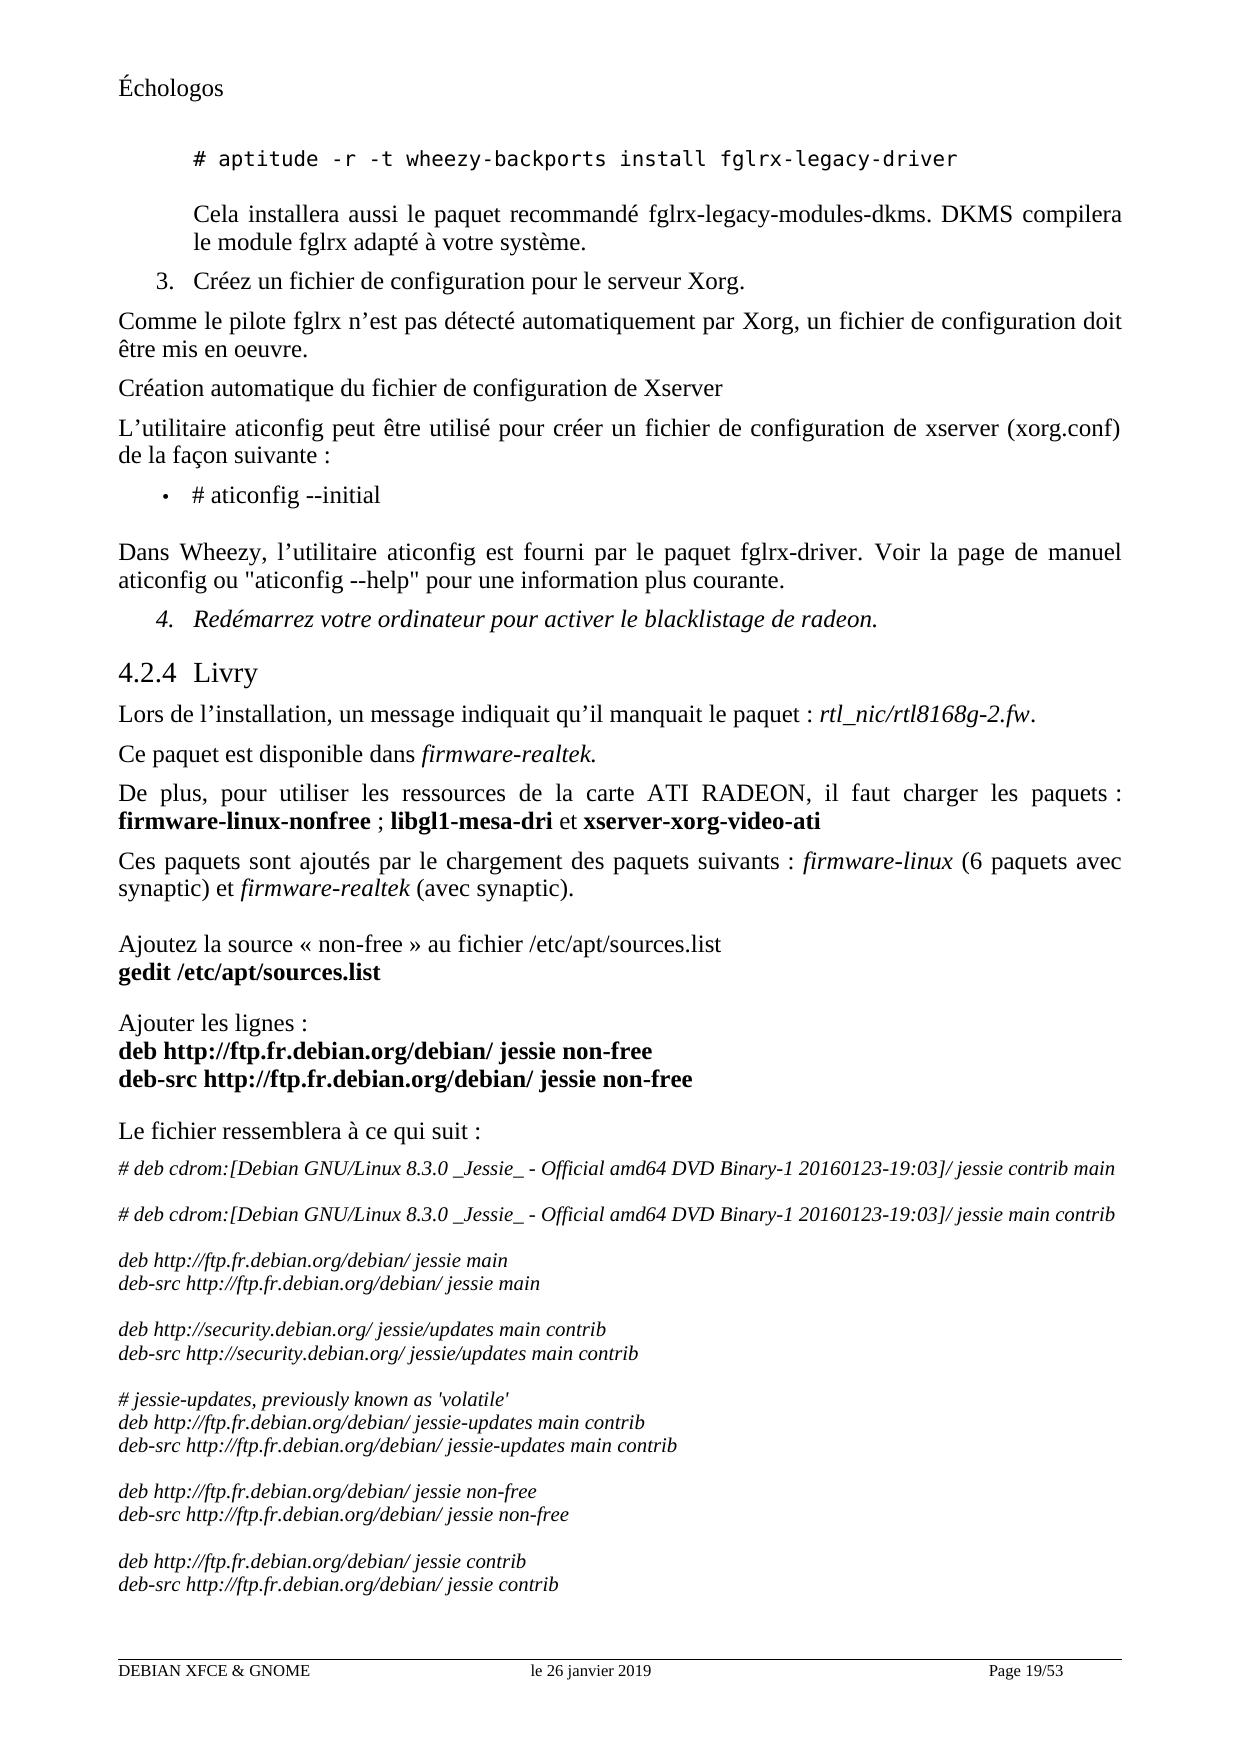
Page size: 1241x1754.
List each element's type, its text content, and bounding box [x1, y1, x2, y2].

text gedit /etc/apt/sources.list [118, 958, 1122, 985]
text Ces paquets sont ajoutés par le chargement des paquets suivants : firmware-linux (6 paquets avec synaptic) et firmware-realtek (avec synaptic). [118, 847, 1122, 902]
list # aptitude -r -t wheezy-backports install fglrx-legacy-driver [156, 147, 1122, 171]
text Dans Wheezy, l’utilitaire aticonfig est fourni par le paquet fglrx-driver. Voir la page de manuel aticonfig ou "aticonfig --help" pour une information plus courante. [118, 538, 1122, 593]
text deb-src http://ftp.fr.debian.org/debian/ jessie non-free [118, 1065, 1122, 1093]
subtitle Livry [118, 657, 1122, 689]
text deb http://ftp.fr.debian.org/debian/ jessie non-free [118, 1037, 1122, 1065]
text Comme le pilote fglrx n’est pas détecté automatiquement par Xorg, un fichier de configuration doit être mis en oeuvre. [118, 307, 1122, 362]
text Création automatique du fichier de configuration de Xserver [118, 374, 1122, 402]
text deb-src http://ftp.fr.debian.org/debian/ jessie main [118, 1272, 1122, 1295]
text Ajouter les lignes : [118, 1009, 1122, 1037]
text # jessie-updates, previously known as 'volatile' [118, 1388, 1122, 1411]
text deb-src http://ftp.fr.debian.org/debian/ jessie non-free [118, 1503, 1122, 1526]
text deb-src http://ftp.fr.debian.org/debian/ jessie-updates main contrib [118, 1434, 1122, 1457]
text Lors de l’installation, un message indiquait qu’il manquait le paquet : rtl_nic/rtl8168g-2.fw. [118, 701, 1122, 728]
text # deb cdrom:[Debian GNU/Linux 8.3.0 _Jessie_ - Official amd64 DVD Binary-1 20160123-19:03]/ jessie main contrib [118, 1203, 1122, 1226]
list Redémarrez votre ordinateur pour activer le blacklistage de radeon. [156, 605, 1122, 633]
text deb http://ftp.fr.debian.org/debian/ jessie main [118, 1249, 1122, 1272]
text De plus, pour utiliser les ressources de la carte ATI RADEON, il faut charger les paquets : firmware-linux-nonfree ; libgl1-mesa-dri et xserver-xorg-video-ati [118, 779, 1122, 835]
list # aticonfig --initial [162, 481, 1122, 508]
text # deb cdrom:[Debian GNU/Linux 8.3.0 _Jessie_ - Official amd64 DVD Binary-1 20160123-19:03]/ jessie contrib main [118, 1156, 1122, 1179]
text deb http://ftp.fr.debian.org/debian/ jessie contrib [118, 1549, 1122, 1573]
text Ce paquet est disponible dans firmware-realtek. [118, 740, 1122, 768]
text deb http://security.debian.org/ jessie/updates main contrib [118, 1318, 1122, 1341]
text deb-src http://ftp.fr.debian.org/debian/ jessie contrib [118, 1573, 1122, 1596]
text deb http://ftp.fr.debian.org/debian/ jessie-updates main contrib [118, 1411, 1122, 1434]
list Cela installera aussi le paquet recommandé fglrx-legacy-modules-dkms. DKMS compilera le module fglrx adapté à votre système. [156, 200, 1122, 256]
text L’utilitaire aticonfig peut être utilisé pour créer un fichier de configuration de xserver (xorg.conf) de la façon suivante : [118, 414, 1122, 469]
text deb http://ftp.fr.debian.org/debian/ jessie non-free [118, 1480, 1122, 1503]
text Ajoutez la source « non-free » au fichier /etc/apt/sources.list [118, 930, 1122, 958]
list Créez un fichier de configuration pour le serveur Xorg. [156, 267, 1122, 295]
text deb-src http://security.debian.org/ jessie/updates main contrib [118, 1341, 1122, 1364]
text Le fichier ressemblera à ce qui suit : [118, 1117, 1122, 1145]
